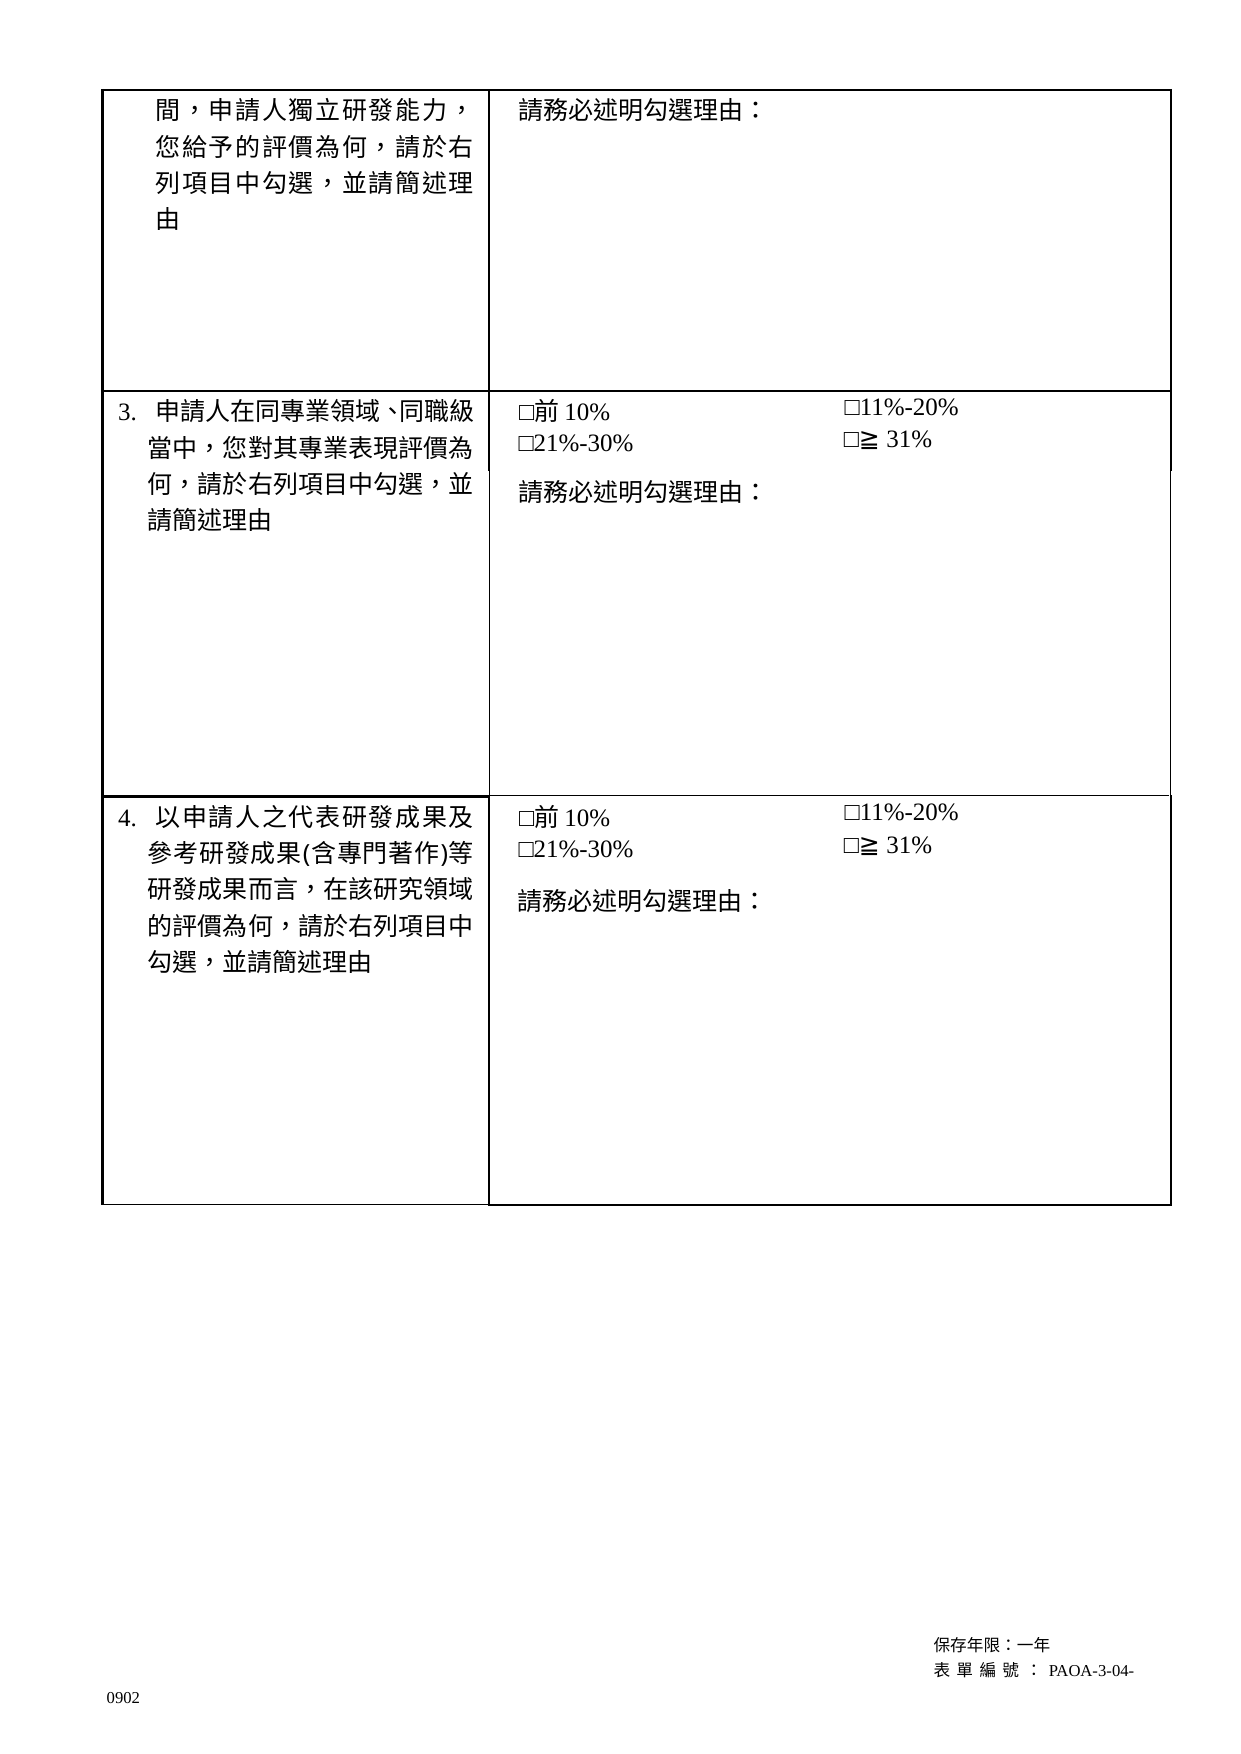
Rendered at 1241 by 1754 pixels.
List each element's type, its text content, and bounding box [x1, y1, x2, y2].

table_cell □前10% □21%-30% [490, 392, 815, 471]
table_cell 以申請人之代表研發成果及參考研發成果(含專門著作)等研發成果而言，在該研究領域的評價為何，請於右列項目中勾選，並請簡述理由 [104, 798, 488, 1204]
table_cell 請務必述明勾選理由： [490, 471, 1170, 795]
table_cell 請務必述明勾選理由： [490, 91, 1170, 390]
table_cell 從目前職級至此次升等期間，申請人獨立研發能力，您給予的評價為何，請於右列項目中勾選，並請簡述理由 [104, 91, 488, 390]
table_cell □11%-20% □≧ 31% [815, 795, 1170, 879]
table_cell □前10% □21%-30% [490, 796, 815, 879]
table_cell 請務必述明勾選理由： [490, 879, 1170, 1204]
table_cell □11%-20% □≧ 31% [815, 392, 1170, 471]
table_cell 申請人在同專業領域、同職級當中，您對其專業表現評價為何，請於右列項目中勾選，並請簡述理由 [104, 392, 489, 795]
